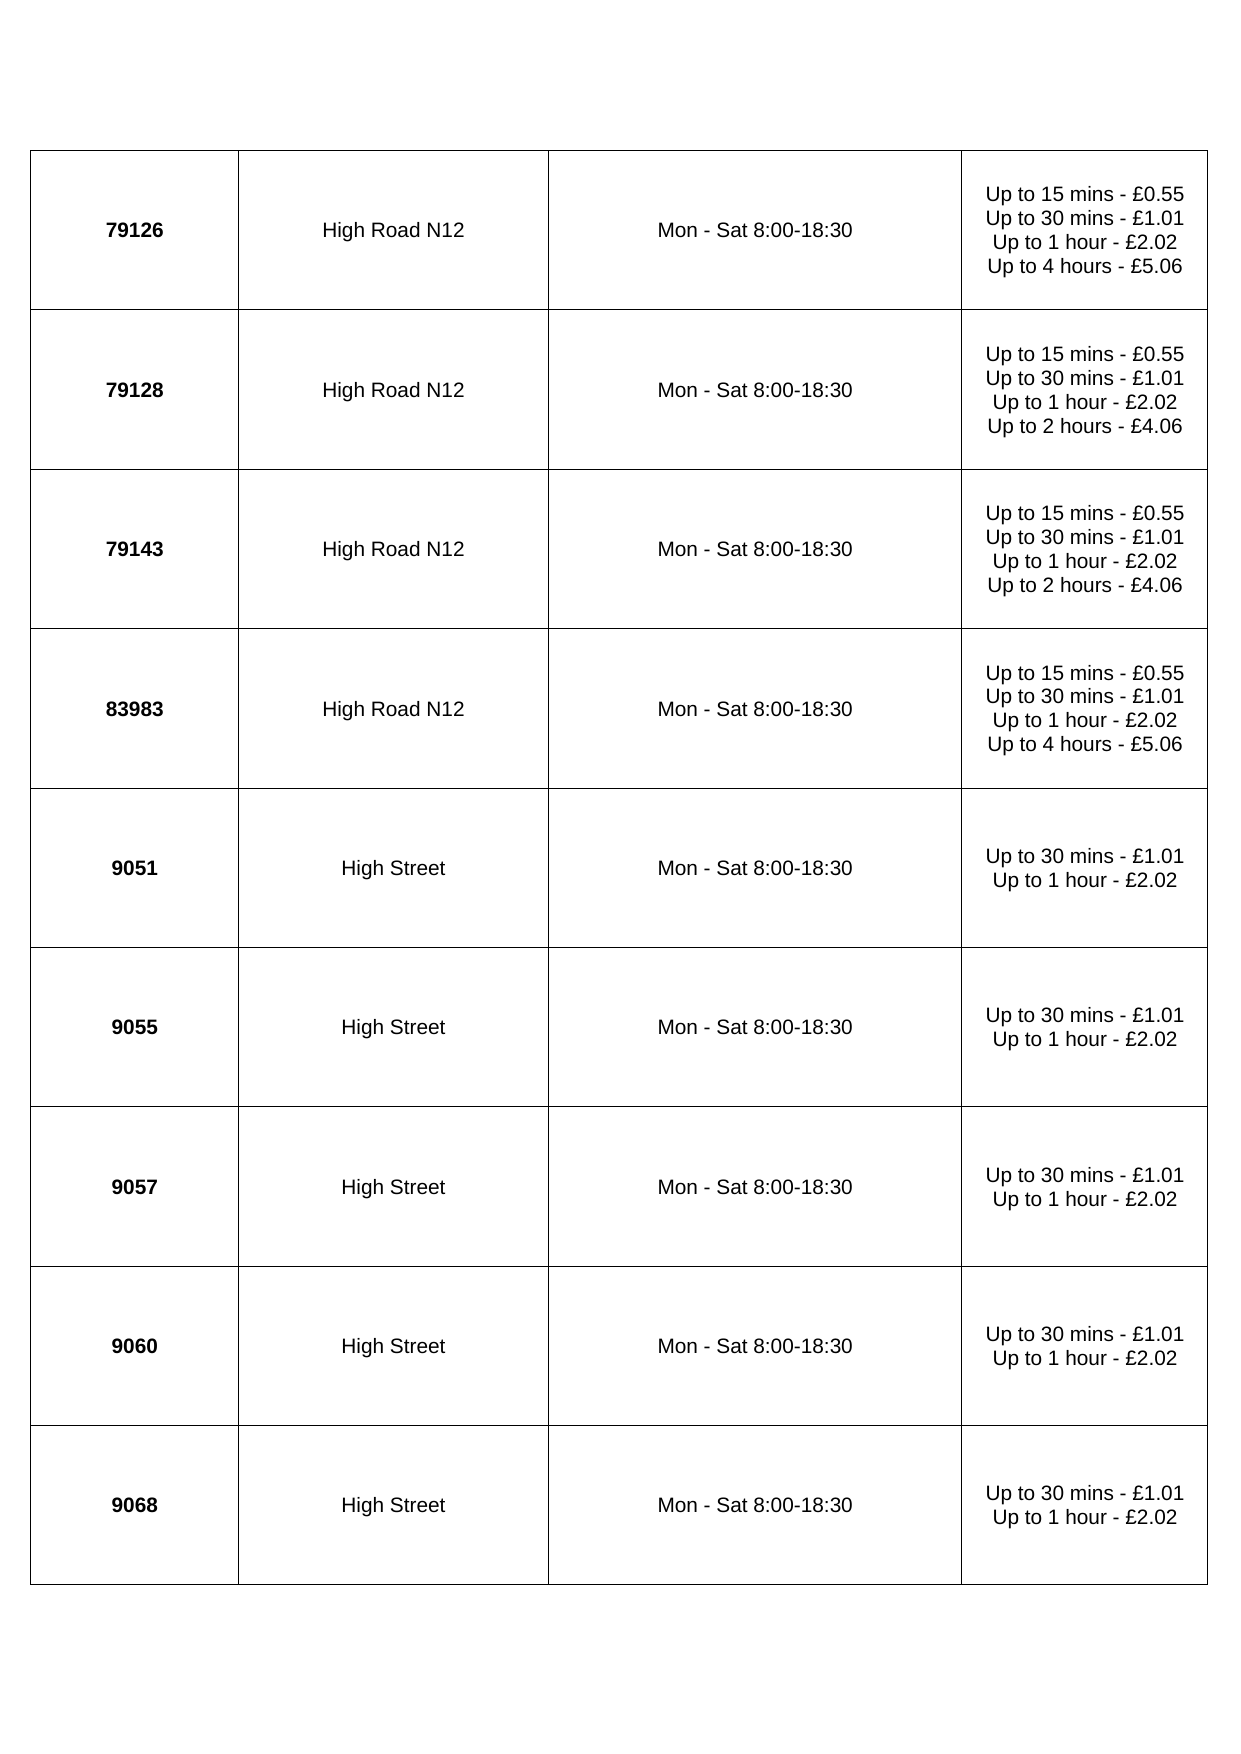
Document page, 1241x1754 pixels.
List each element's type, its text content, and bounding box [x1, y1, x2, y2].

table_cell Up to 15 mins - £0.55 Up to 30 mins - £1.01 Up to 1 hour - £2.02 Up to 4 hours - £5.06 [962, 629, 1207, 787]
table_cell Up to 30 mins - £1.01 Up to 1 hour - £2.02 [962, 948, 1207, 1106]
table_cell Mon - Sat 8:00-18:30 [549, 948, 961, 1106]
table_cell Up to 15 mins - £0.55 Up to 30 mins - £1.01 Up to 1 hour - £2.02 Up to 2 hours - £4.06 [962, 310, 1207, 469]
table_cell Up to 30 mins - £1.01 Up to 1 hour - £2.02 [962, 789, 1207, 947]
table_cell Up to 30 mins - £1.01 Up to 1 hour - £2.02 [962, 1426, 1207, 1584]
table_cell Up to 15 mins - £0.55 Up to 30 mins - £1.01 Up to 1 hour - £2.02 Up to 4 hours - £5.06 [962, 151, 1207, 309]
table_cell Up to 30 mins - £1.01 Up to 1 hour - £2.02 [962, 1267, 1207, 1425]
table_cell High Road N12 [239, 629, 548, 787]
table_cell High Road N12 [239, 151, 548, 309]
table_cell 9068 [31, 1426, 238, 1584]
table_cell High Street [239, 789, 548, 947]
table_cell High Street [239, 948, 548, 1106]
table_cell Up to 15 mins - £0.55 Up to 30 mins - £1.01 Up to 1 hour - £2.02 Up to 2 hours - £4.06 [962, 470, 1207, 628]
table_cell 79143 [31, 470, 238, 628]
table_cell Mon - Sat 8:00-18:30 [549, 1107, 961, 1266]
table_cell Up to 30 mins - £1.01 Up to 1 hour - £2.02 [962, 1107, 1207, 1266]
table_cell Mon - Sat 8:00-18:30 [549, 1267, 961, 1425]
table_cell 9051 [31, 789, 238, 947]
table_cell Mon - Sat 8:00-18:30 [549, 151, 961, 309]
table_cell 83983 [31, 629, 238, 787]
table_cell High Road N12 [239, 470, 548, 628]
table_cell 79126 [31, 151, 238, 309]
table_cell High Street [239, 1107, 548, 1266]
table_cell 79128 [31, 310, 238, 469]
table_cell 9057 [31, 1107, 238, 1266]
table_cell Mon - Sat 8:00-18:30 [549, 789, 961, 947]
table_cell Mon - Sat 8:00-18:30 [549, 629, 961, 787]
table_cell High Street [239, 1267, 548, 1425]
table_cell 9055 [31, 948, 238, 1106]
table_cell Mon - Sat 8:00-18:30 [549, 1426, 961, 1584]
table_cell 9060 [31, 1267, 238, 1425]
table_cell High Street [239, 1426, 548, 1584]
table_cell Mon - Sat 8:00-18:30 [549, 310, 961, 469]
table_cell Mon - Sat 8:00-18:30 [549, 470, 961, 628]
table_cell High Road N12 [239, 310, 548, 469]
